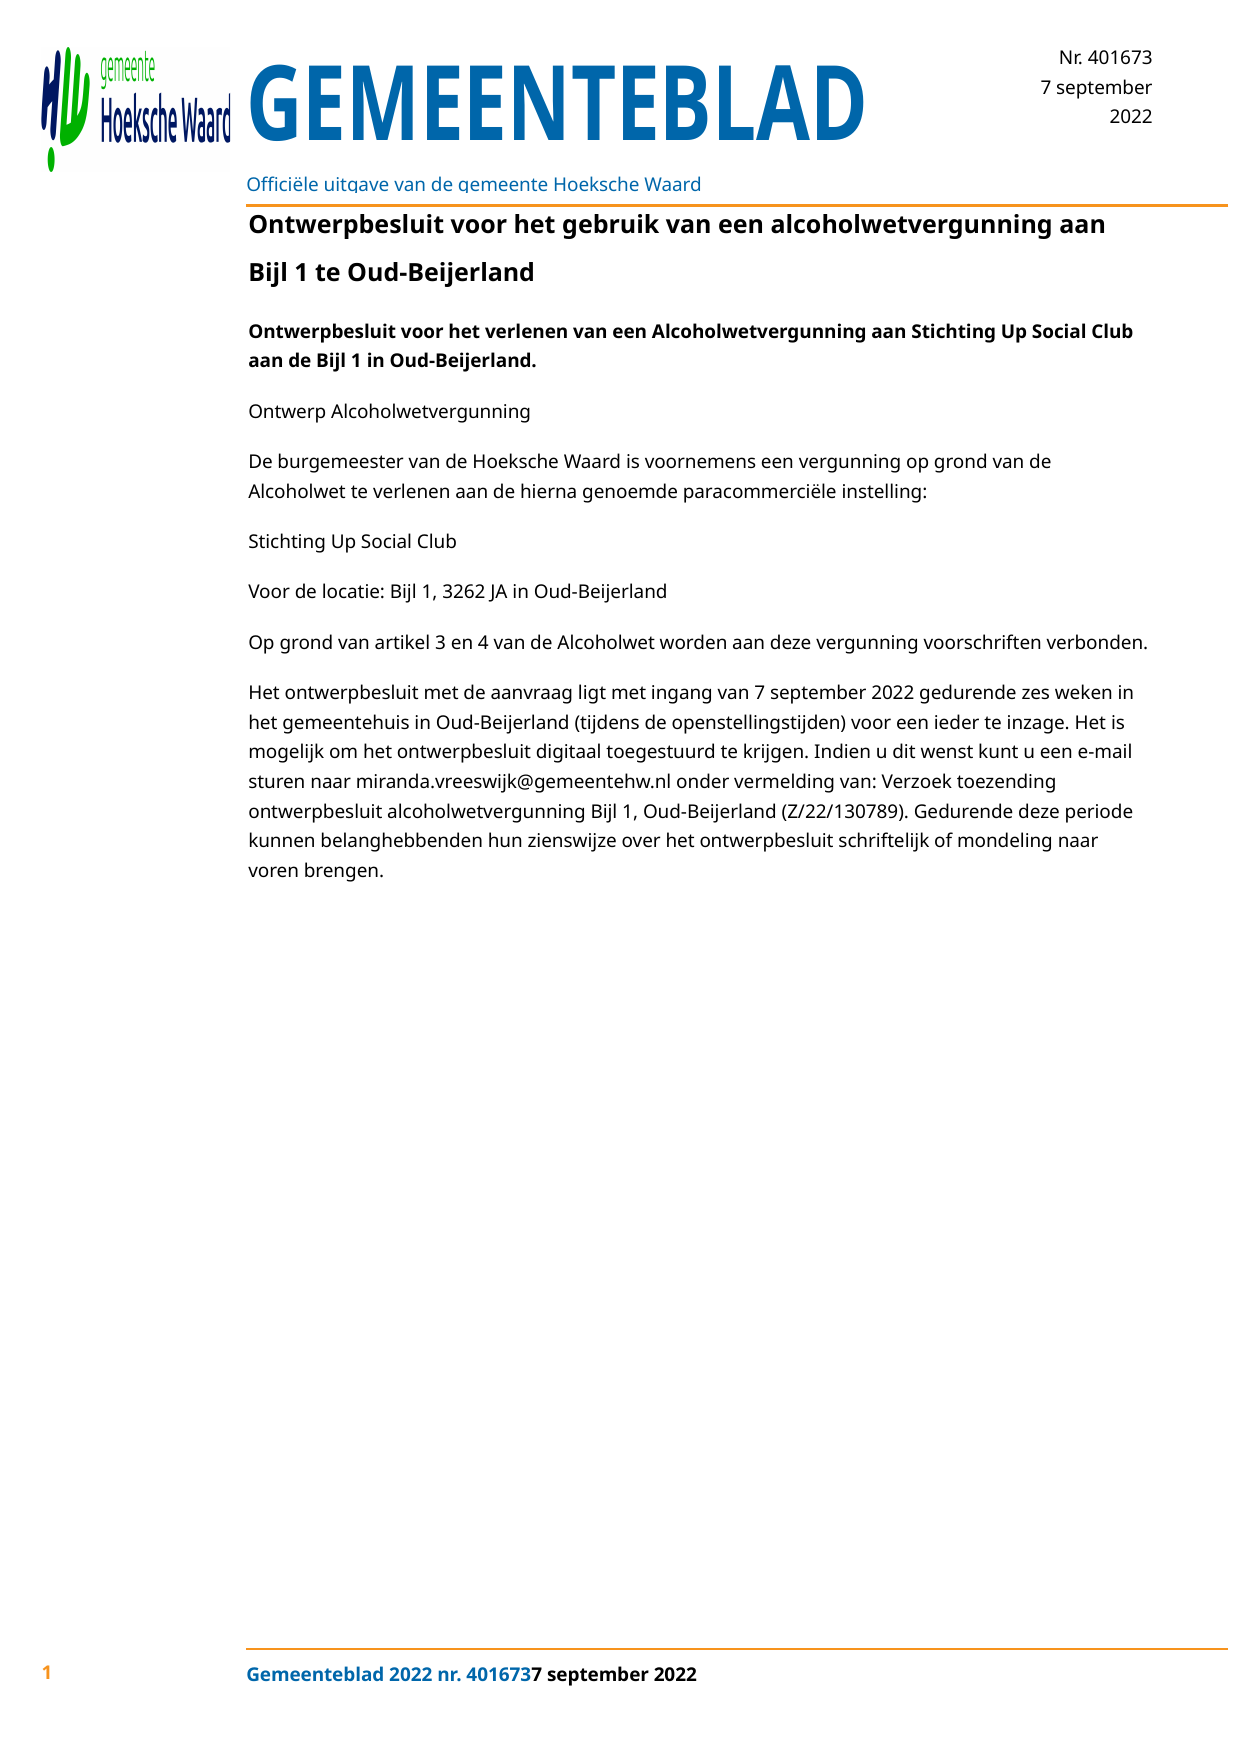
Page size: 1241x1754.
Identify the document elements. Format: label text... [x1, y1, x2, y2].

text Voor de locatie: Bijl 1, 3262 JA in Oud-Beijerland [248, 579, 1152, 604]
text Ontwerp Alcoholwetvergunning [248, 398, 1152, 424]
text De burgemeester van de Hoeksche Waard is voornemens een vergunning op grond van de Alcoholwet te verlenen aan de hierna genoemde paracommerciële instelling: [248, 448, 1152, 504]
text Ontwerpbesluit voor het gebruik van een alcoholwetvergunning aan Bijl 1 te Oud-Beijerland [248, 207, 1152, 288]
text Het ontwerpbesluit met de aanvraag ligt met ingang van 7 september 2022 gedurende zes weken in het gemeentehuis in Oud-Beijerland (tijdens de openstellingstijden) voor een ieder te inzage. Het is mogelijk om het ontwerpbesluit digitaal toegestuurd te krijgen. Indien u dit wenst kunt u een e-mail sturen naar miranda.vreeswijk@gemeentehw.nl onder vermelding van: Verzoek toezending ontwerpbesluit alcoholwetvergunning Bijl 1, Oud-Beijerland (Z/22/130789). Gedurende deze periode kunnen belanghebbenden hun zienswijze over het ontwerpbesluit schriftelijk of mondeling naar voren brengen. [248, 679, 1152, 883]
text Op grond van artikel 3 en 4 van de Alcoholwet worden aan deze vergunning voorschriften verbonden. [248, 629, 1152, 655]
picture [41, 47, 231, 172]
text Stichting Up Social Club [248, 528, 1152, 554]
text Ontwerpbesluit voor het verlenen van een Alcoholwetvergunning aan Stichting Up Social Club aan de Bijl 1 in Oud-Beijerland. [248, 318, 1152, 373]
